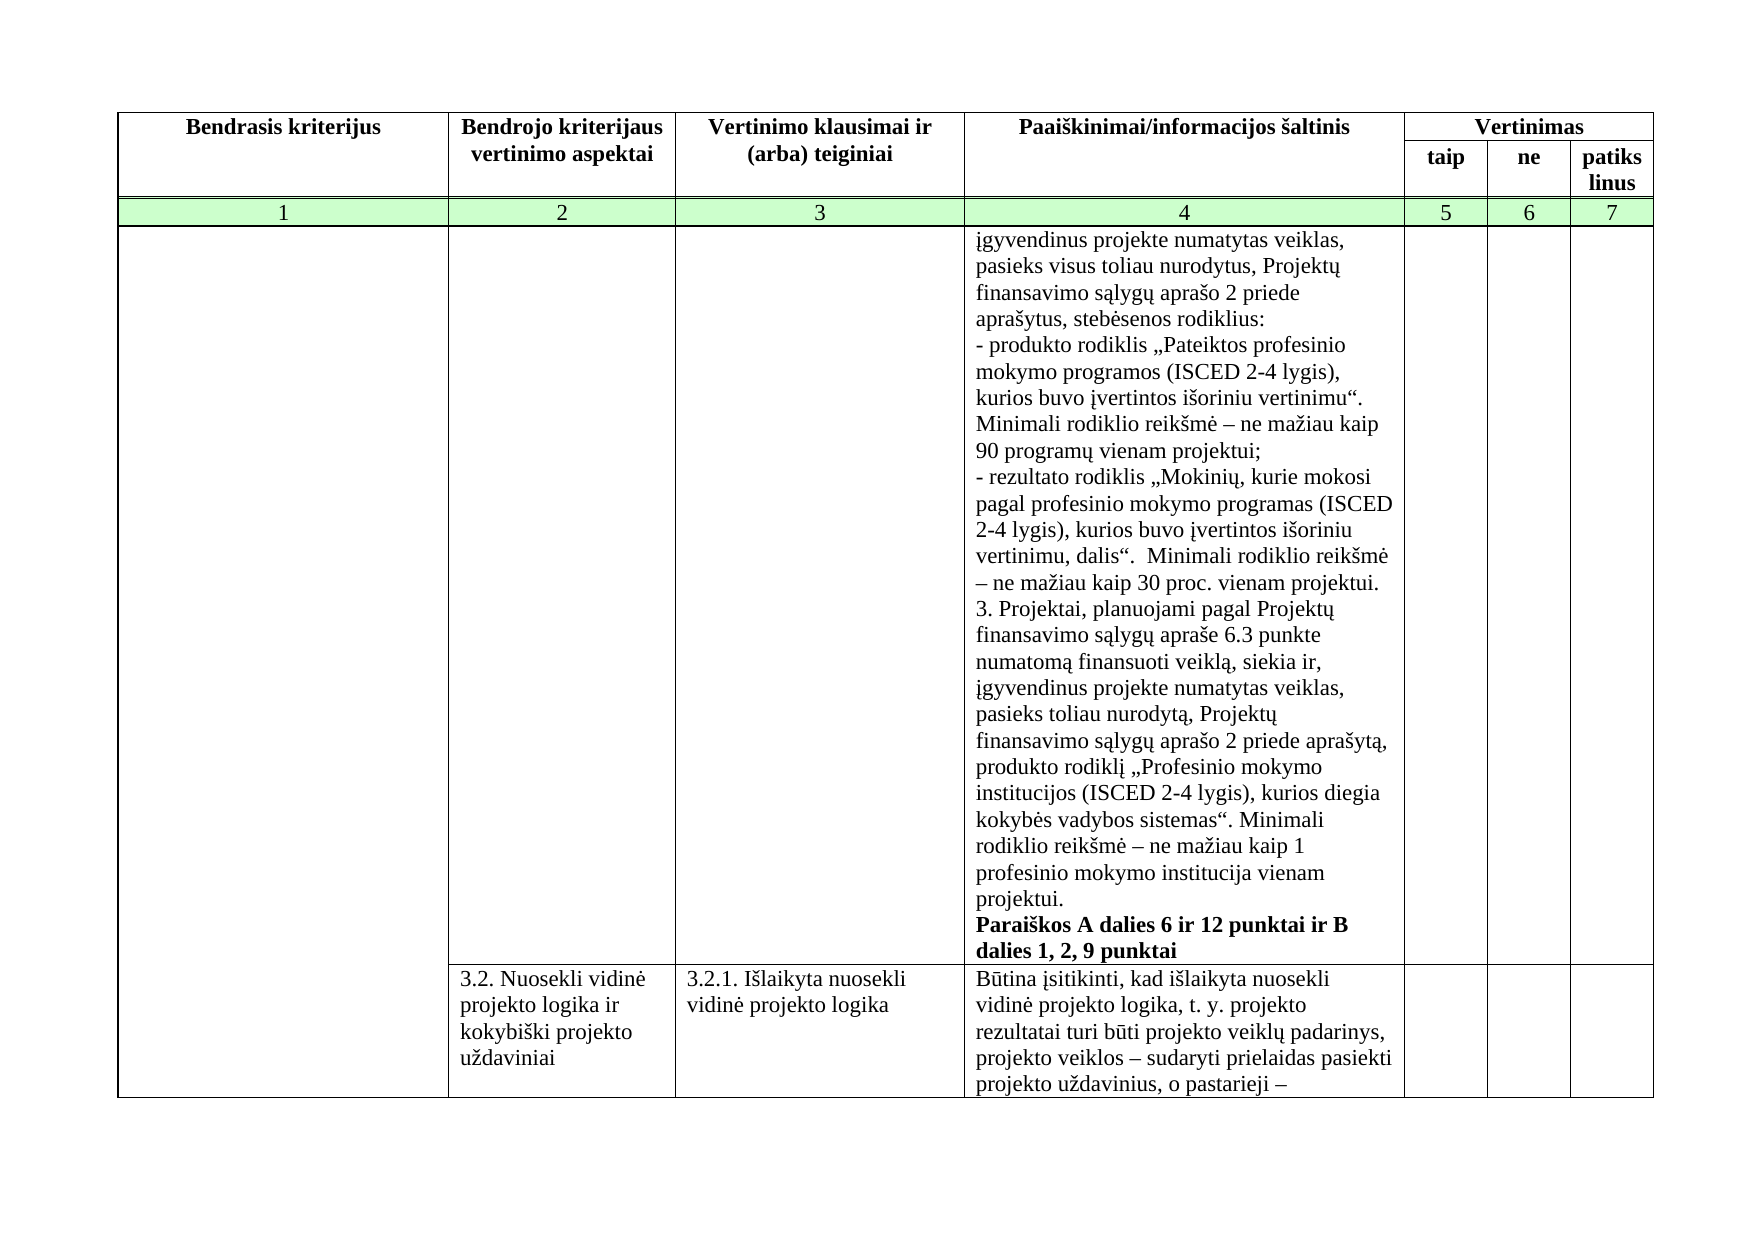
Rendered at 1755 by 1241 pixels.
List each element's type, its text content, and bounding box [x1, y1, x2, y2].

table_cell 2 [449, 199, 675, 225]
table_header Bendrojo kriterijaus vertinimo aspektai [449, 113, 675, 196]
table_cell taip [1405, 141, 1487, 196]
table_cell 1 [119, 199, 448, 225]
table_cell [1488, 965, 1570, 1097]
table_cell 3.2. Nuosekli vidinė projekto logika ir kokybiški projekto uždaviniai [449, 965, 675, 1097]
table_cell [449, 227, 675, 964]
table_cell 5 [1405, 199, 1487, 225]
table_cell 3.2.1. Išlaikyta nuosekli vidinė projekto logika [676, 965, 964, 1097]
table_cell [676, 227, 964, 964]
table_cell [1405, 965, 1487, 1097]
table_cell 4 [965, 199, 1404, 225]
table_header Paaiškinimai/informacijos šaltinis [965, 113, 1404, 196]
table_header Bendrasis kriterijus [119, 113, 448, 196]
table_cell [1571, 227, 1653, 964]
table_cell [1571, 965, 1653, 1097]
table_cell [119, 227, 448, 1097]
table_header Vertinimas [1405, 113, 1653, 140]
table_cell [1405, 227, 1487, 964]
table_cell 3 [676, 199, 964, 225]
table_cell patikslinus [1571, 141, 1653, 196]
table_header Vertinimo klausimai ir (arba) teiginiai [676, 113, 964, 196]
table_cell 7 [1571, 199, 1653, 225]
table_cell [1488, 227, 1570, 964]
table_cell Būtina įsitikinti, kad išlaikyta nuosekli vidinė projekto logika, t. y. projekto rezultatai turi būti projekto veiklų padarinys, projekto veiklos – sudaryti prielaidas pasiekti projekto uždavinius, o pastarieji – [965, 965, 1404, 1097]
table_cell 6 [1488, 199, 1570, 225]
table_cell ne [1488, 141, 1570, 196]
table_cell įgyvendinus projekte numatytas veiklas, pasieks visus toliau nurodytus, Projektų finansavimo sąlygų aprašo 2 priede aprašytus, stebėsenos rodiklius: - produkto rodiklis „Pateiktos profesinio mokymo programos (ISCED 2-4 lygis), kurios buvo įvertintos išoriniu vertinimu“. Minimali rodiklio reikšmė – ne mažiau kaip 90 programų vienam projektui; - rezultato rodiklis „Mokinių, kurie mokosi pagal profesinio mokymo programas (ISCED 2-4 lygis), kurios buvo įvertintos išoriniu vertinimu, dalis“. Minimali rodiklio reikšmė – ne mažiau kaip 30 proc. vienam projektui. 3. Projektai, planuojami pagal Projektų finansavimo sąlygų apraše 6.3 punkte numatomą finansuoti veiklą, siekia ir, įgyvendinus projekte numatytas veiklas, pasieks toliau nurodytą, Projektų finansavimo sąlygų aprašo 2 priede aprašytą, produkto rodiklį „Profesinio mokymo institucijos (ISCED 2-4 lygis), kurios diegia kokybės vadybos sistemas“. Minimali rodiklio reikšmė – ne mažiau kaip 1 profesinio mokymo institucija vienam projektui. Paraiškos A dalies 6 ir 12 punktai ir B dalies 1, 2, 9 punktai [965, 227, 1404, 964]
